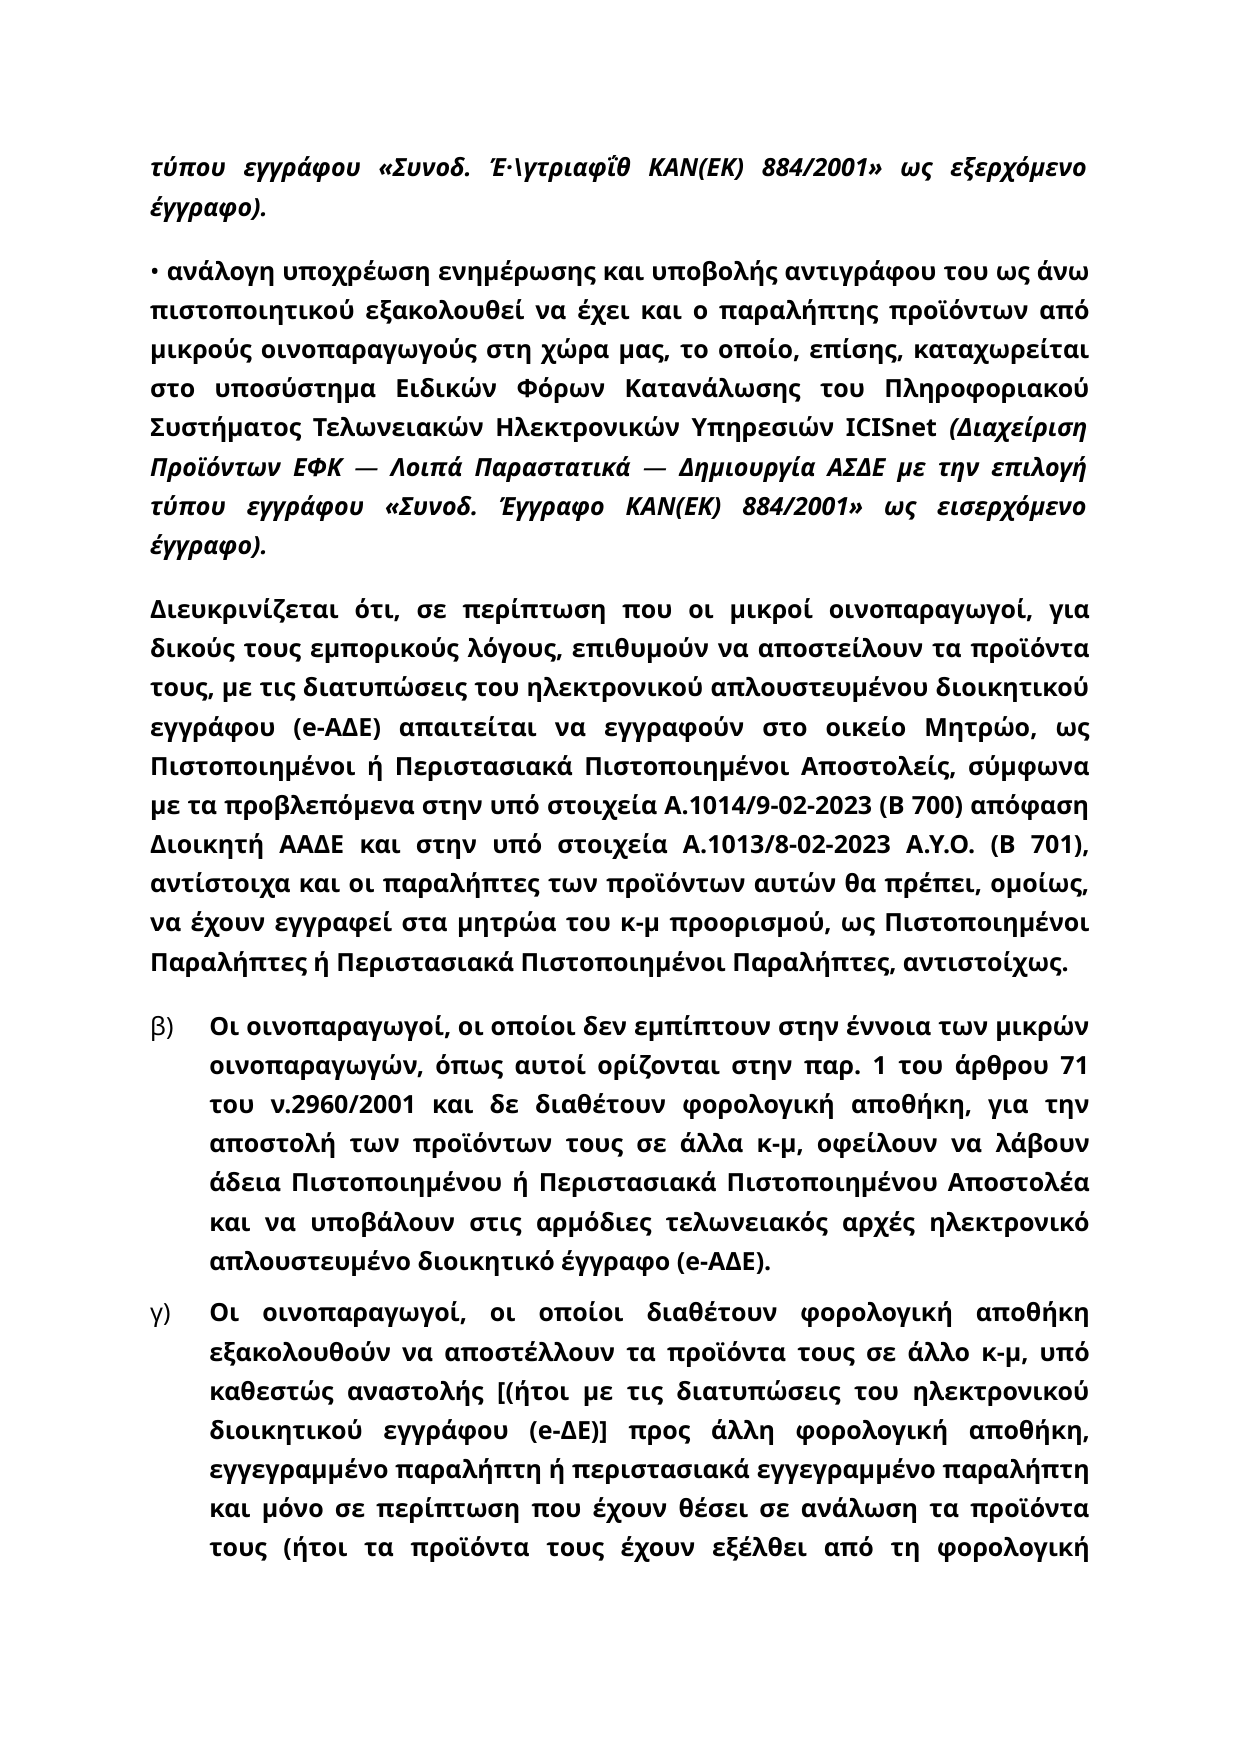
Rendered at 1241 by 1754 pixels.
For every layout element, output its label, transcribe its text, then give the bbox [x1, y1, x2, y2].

list β) Οι οινοπαραγωγοί, οι οποίοι δεν εμπίπτουν στην έννοια των μικρών οινοπαραγωγών, όπως αυτοί ορίζονται στην παρ. 1 του άρθρου 71 του ν.2960/2001 και δε διαθέτουν φορολογική αποθήκη, για την αποστολή των προϊόντων τους σε άλλα κ-μ, οφείλουν να λάβουν άδεια Πιστοποιημένου ή Περιστασιακά Πιστοποιημένου Αποστολέα και να υποβάλουν στις αρμόδιες τελωνειακός αρχές ηλεκτρονικό απλουστευμένο διοικητικό έγγραφο (e-ΑΔΕ). [150, 1008, 1090, 1277]
text • ανάλογη υποχρέωση ενημέρωσης και υποβολής αντιγράφου του ως άνω πιστοποιητικού εξακολουθεί να έχει και ο παραλήπτης προϊόντων από μικρούς οινοπαραγωγούς στη χώρα μας, το οποίο, επίσης, καταχωρείται στο υποσύστημα Ειδικών Φόρων Κατανάλωσης του Πληροφοριακού Συστήματος Τελωνειακών Ηλεκτρονικών Υπηρεσιών ICISnet (Διαχείριση Προϊόντων ΕΦΚ — Λοιπά Παραστατικά — Δημιουργία ΑΣΔΕ με την επιλογή τύπου εγγράφου «Συνοδ. Έγγραφο ΚΑΝ(ΕΚ) 884/2001» ως εισερχόμενο έγγραφο). [150, 253, 1090, 562]
text τύπου εγγράφου «Συνοδ. Έ·\γτριαφΐθ ΚΑΝ(ΕΚ) 884/2001» ως εξερχόμενο έγγραφο). [150, 150, 1090, 223]
list γ) Οι οινοπαραγωγοί, οι οποίοι διαθέτουν φορολογική αποθήκη εξακολουθούν να αποστέλλουν τα προϊόντα τους σε άλλο κ-μ, υπό καθεστώς αναστολής [(ήτοι με τις διατυπώσεις του ηλεκτρονικού διοικητικού εγγράφου (e-ΔΕ)] προς άλλη φορολογική αποθήκη, εγγεγραμμένο παραλήπτη ή περιστασιακά εγγεγραμμένο παραλήπτη και μόνο σε περίπτωση που έχουν θέσει σε ανάλωση τα προϊόντα τους (ήτοι τα προϊόντα τους έχουν εξέλθει από τη φορολογική [150, 1295, 1090, 1564]
text Διευκρινίζεται ότι, σε περίπτωση που οι μικροί οινοπαραγωγοί, για δικούς τους εμπορικούς λόγους, επιθυμούν να αποστείλουν τα προϊόντα τους, με τις διατυπώσεις του ηλεκτρονικού απλουστευμένου διοικητικού εγγράφου (e-ΑΔΕ) απαιτείται να εγγραφούν στο οικείο Μητρώο, ως Πιστοποιημένοι ή Περιστασιακά Πιστοποιημένοι Αποστολείς, σύμφωνα με τα προβλεπόμενα στην υπό στοιχεία Α.1014/9-02-2023 (Β 700) απόφαση Διοικητή ΑΑΔΕ και στην υπό στοιχεία Α.1013/8-02-2023 Α.Υ.Ο. (Β 701), αντίστοιχα και οι παραλήπτες των προϊόντων αυτών θα πρέπει, ομοίως, να έχουν εγγραφεί στα μητρώα του κ-μ προορισμού, ως Πιστοποιημένοι Παραλήπτες ή Περιστασιακά Πιστοποιημένοι Παραλήπτες, αντιστοίχως. [150, 592, 1090, 978]
